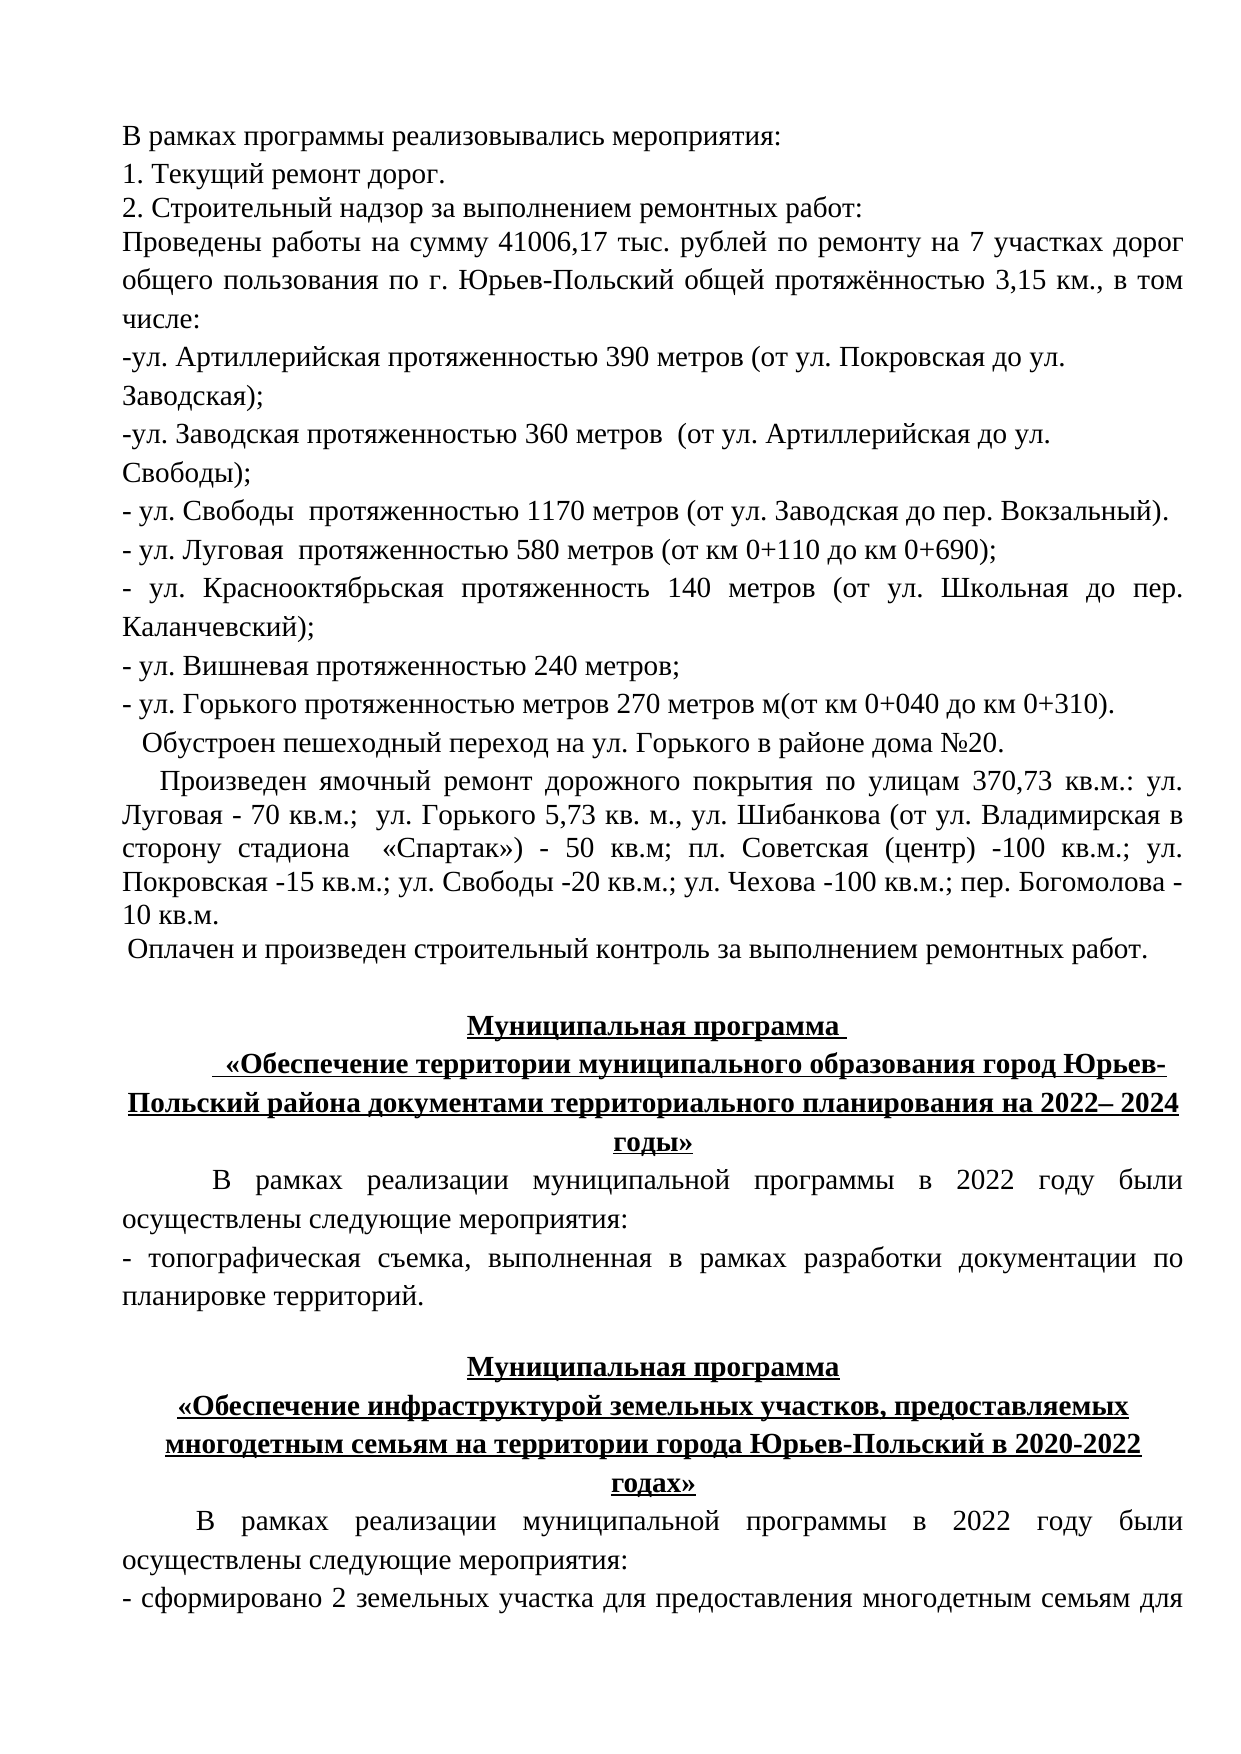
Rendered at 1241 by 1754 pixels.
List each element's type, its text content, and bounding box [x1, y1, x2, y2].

list Обустроен пешеходный переход на ул. Горького в районе дома №20. [91, 725, 1184, 758]
list - ул. Горького протяженностью метров 270 метров м(от км 0+040 до км 0+310). [122, 686, 1184, 720]
list Произведен ямочный ремонт дорожного покрытия по улицам 370,73 кв.м.: ул. Луговая - 70 кв.м.; ул. Горького 5,73 кв. м., ул. Шибанкова (от ул. Владимирская в сторону стадиона «Спартак») - 50 кв.м; пл. Советская (центр) -100 кв.м.; ул. Покровская -15 кв.м.; ул. Свободы -20 кв.м.; ул. Чехова -100 кв.м.; пер. Богомолова -10 кв.м. [122, 763, 1184, 931]
text - сформировано 2 земельных участка для предоставления многодетным семьям для [122, 1581, 1184, 1614]
list 2. Строительный надзор за выполнением ремонтных работ: [122, 190, 1184, 224]
list 1. Текущий ремонт дорог. [122, 157, 1184, 190]
list - ул. Свободы протяженностью 1170 метров (от ул. Заводская до пер. Вокзальный). [122, 493, 1184, 527]
text Муниципальная программа [122, 1349, 1184, 1383]
text В рамках реализации муниципальной программы в 2022 году были осуществлены следующие мероприятия: [122, 1162, 1184, 1234]
text «Обеспечение территории муниципального образования город Юрьев-Польский района документами территориального планирования на 2022– 2024 годы» [122, 1047, 1184, 1157]
list Проведены работы на сумму 41006,17 тыс. рублей по ремонту на 7 участках дорог общего пользования по г. Юрьев-Польский общей протяжённостью 3,15 км., в том числе: [122, 224, 1184, 334]
list -ул. Заводская протяженностью 360 метров (от ул. Артиллерийская до ул. Свободы); [122, 416, 1184, 488]
list - ул. Луговая протяженностью 580 метров (от км 0+110 до км 0+690); [122, 532, 1184, 566]
list - ул. Вишневая протяженностью 240 метров; [122, 648, 1184, 681]
text В рамках реализации муниципальной программы в 2022 году были осуществлены следующие мероприятия: [122, 1503, 1184, 1576]
list -ул. Артиллерийская протяженностью 390 метров (от ул. Покровская до ул. Заводская); [122, 339, 1184, 411]
text - топографическая съемка, выполненная в рамках разработки документации по планировке территорий. [122, 1240, 1184, 1312]
text Муниципальная программа [122, 1008, 1184, 1042]
text «Обеспечение инфраструктурой земельных участков, предоставляемых многодетным семьям на территории города Юрьев-Польский в 2020-2022 годах» [122, 1388, 1184, 1498]
list Оплачен и произведен строительный контроль за выполнением ремонтных работ. [91, 931, 1184, 964]
text В рамках программы реализовывались мероприятия: [122, 118, 1184, 152]
list - ул. Краснооктябрьская протяженность 140 метров (от ул. Школьная до пер. Каланчевский); [122, 571, 1184, 643]
